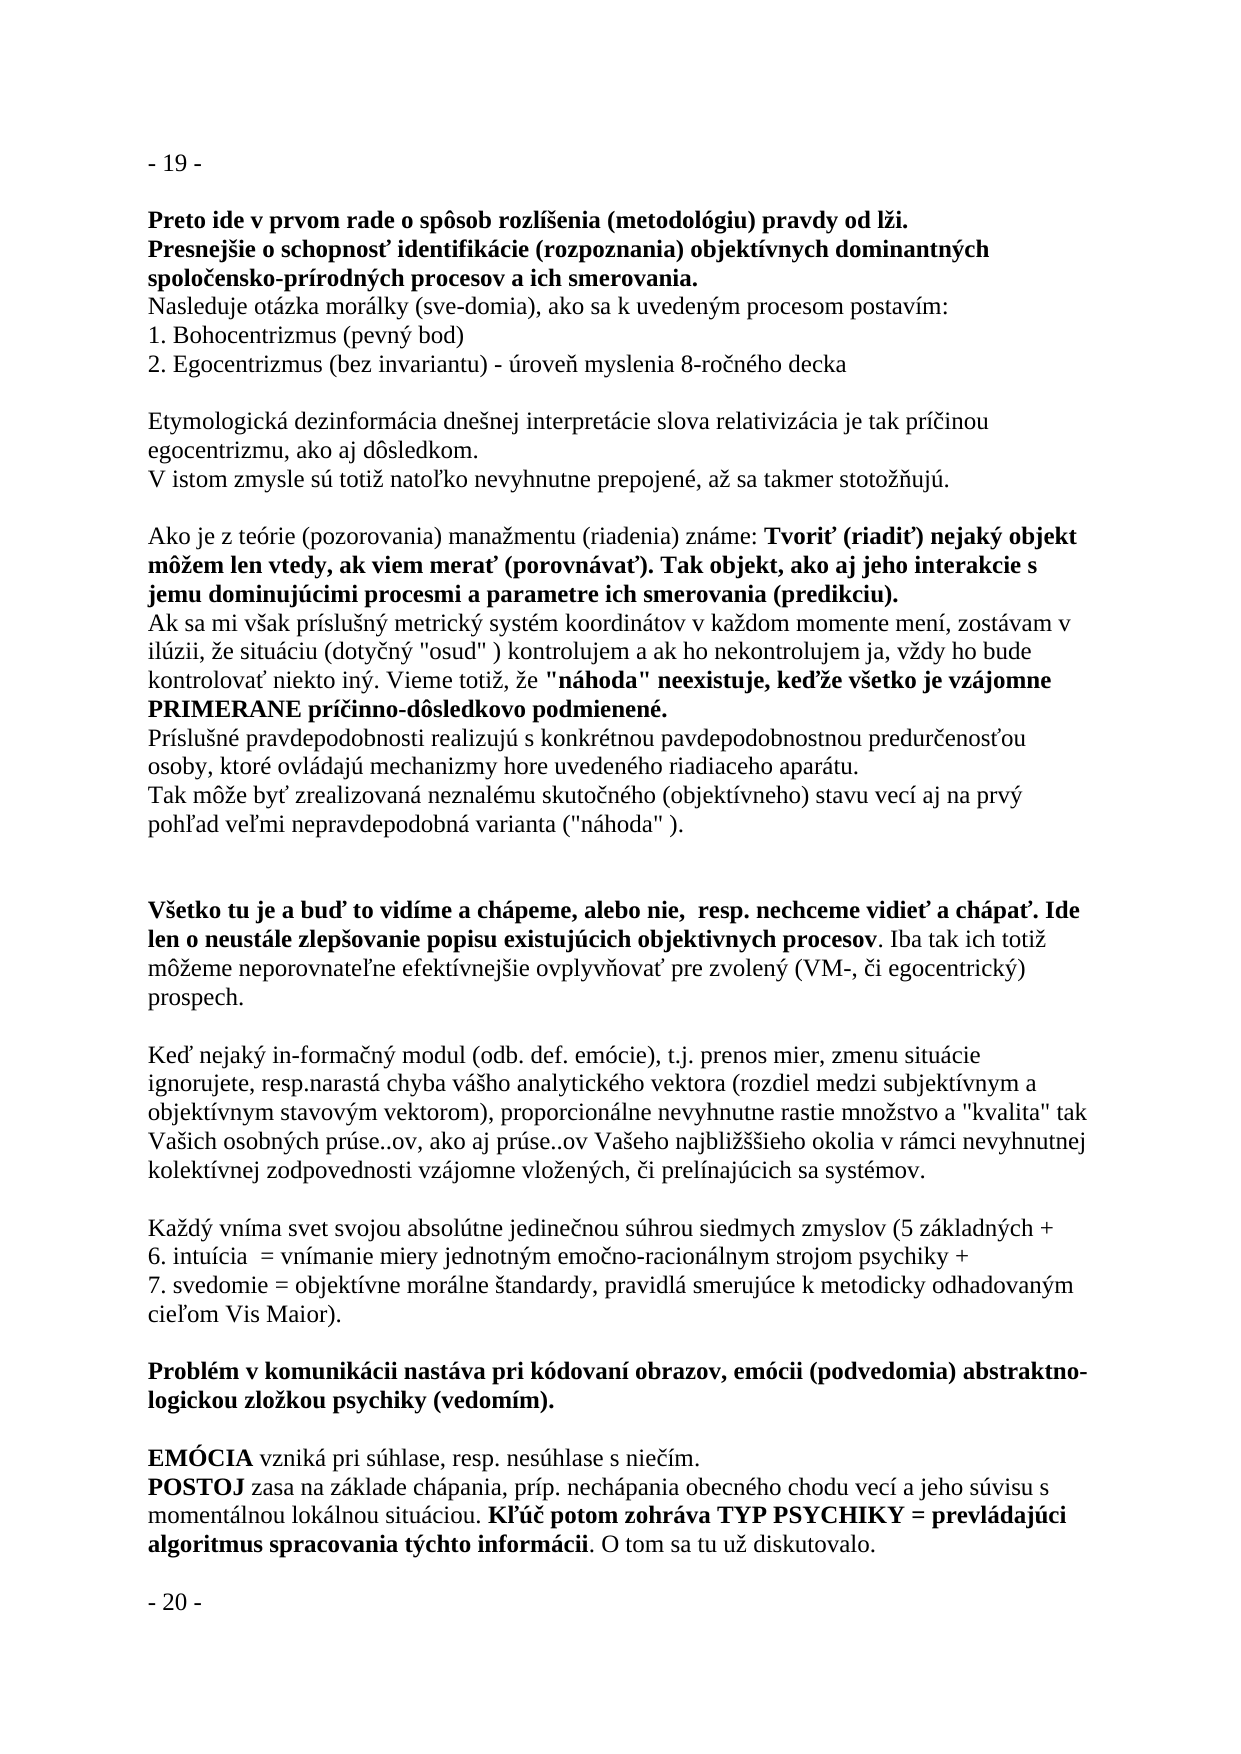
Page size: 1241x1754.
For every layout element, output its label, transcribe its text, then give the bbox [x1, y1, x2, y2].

text Keď nejaký in-formačný modul (odb. def. emócie), t.j. prenos mier, zmenu situácie ignorujete, resp.narastá chyba vášho analytického vektora (rozdiel medzi subjektívnym a objektívnym stavovým vektorom), proporcionálne nevyhnutne rastie množstvo a "kvalita" tak Vašich osobných prúse..ov, ako aj prúse..ov Vašeho najbližššieho okolia v rámci nevyhnutnej kolektívnej zodpovednosti vzájomne vložených, či prelínajúcich sa systémov. [148, 1040, 1093, 1183]
text - 19 - Preto ide v prvom rade o spôsob rozlíšenia (metodológiu) pravdy od lži. Presnejšie o schopnosť identifikácie (rozpoznania) objektívnych dominantných spoločensko-prírodných procesov a ich smerovania. Nasleduje otázka morálky (sve-domia), ako sa k uvedeným procesom postavím: 1. Bohocentrizmus (pevný bod) 2. Egocentrizmus (bez invariantu) - úroveň myslenia 8-ročného decka Etymologická dezinformácia dnešnej interpretácie slova relativizácia je tak príčinou egocentrizmu, ako aj dôsledkom. V istom zmysle sú totiž natoľko nevyhnutne prepojené, až sa takmer stotožňujú. Ako je z teórie (pozorovania) manažmentu (riadenia) známe: Tvoriť (riadiť) nejaký objekt môžem len vtedy, ak viem merať (porovnávať). Tak objekt, ako aj jeho interakcie s jemu dominujúcimi procesmi a parametre ich smerovania (predikciu). Ak sa mi však príslušný metrický systém koordinátov v každom momente mení, zostávam v ilúzii, že situáciu (dotyčný "osud" ) kontrolujem a ak ho nekontrolujem ja, vždy ho bude kontrolovať niekto iný. Vieme totiž, že "náhoda" neexistuje, keďže všetko je vzájomne PRIMERANE príčinno-dôsledkovo podmienené. Príslušné pravdepodobnosti realizujú s konkrétnou pavdepodobnostnou predurčenosťou osoby, ktoré ovládajú mechanizmy hore uvedeného riadiaceho aparátu. Tak môže byť zrealizovaná neznalému skutočného (objektívneho) stavu vecí aj na prvý pohľad veľmi nepravdepodobná varianta ("náhoda" ). [148, 148, 1093, 838]
text Každý vníma svet svojou absolútne jedinečnou súhrou siedmych zmyslov (5 základných + 6. intuícia = vnímanie miery jednotným emočno-racionálnym strojom psychiky + 7. svedomie = objektívne morálne štandardy, pravidlá smerujúce k metodicky odhadovaným cieľom Vis Maior). Problém v komunikácii nastáva pri kódovaní obrazov, emócii (podvedomia) abstraktno-logickou zložkou psychiky (vedomím). [148, 1213, 1093, 1414]
text EMÓCIA vzniká pri súhlase, resp. nesúhlase s niečím. POSTOJ zasa na základe chápania, príp. nechápania obecného chodu vecí a jeho súvisu s momentálnou lokálnou situáciou. Kľúč potom zohráva TYP PSYCHIKY = prevládajúci algoritmus spracovania týchto informácii. O tom sa tu už diskutovalo. [148, 1443, 1093, 1558]
text - 20 - [148, 1587, 1093, 1616]
text Všetko tu je a buď to vidíme a chápeme, alebo nie, resp. nechceme vidieť a chápať. Ide len o neustále zlepšovanie popisu existujúcich objektivnych procesov. Iba tak ich totiž môžeme neporovnateľne efektívnejšie ovplyvňovať pre zvolený (VM-, či egocentrický) prospech. [148, 867, 1093, 1011]
